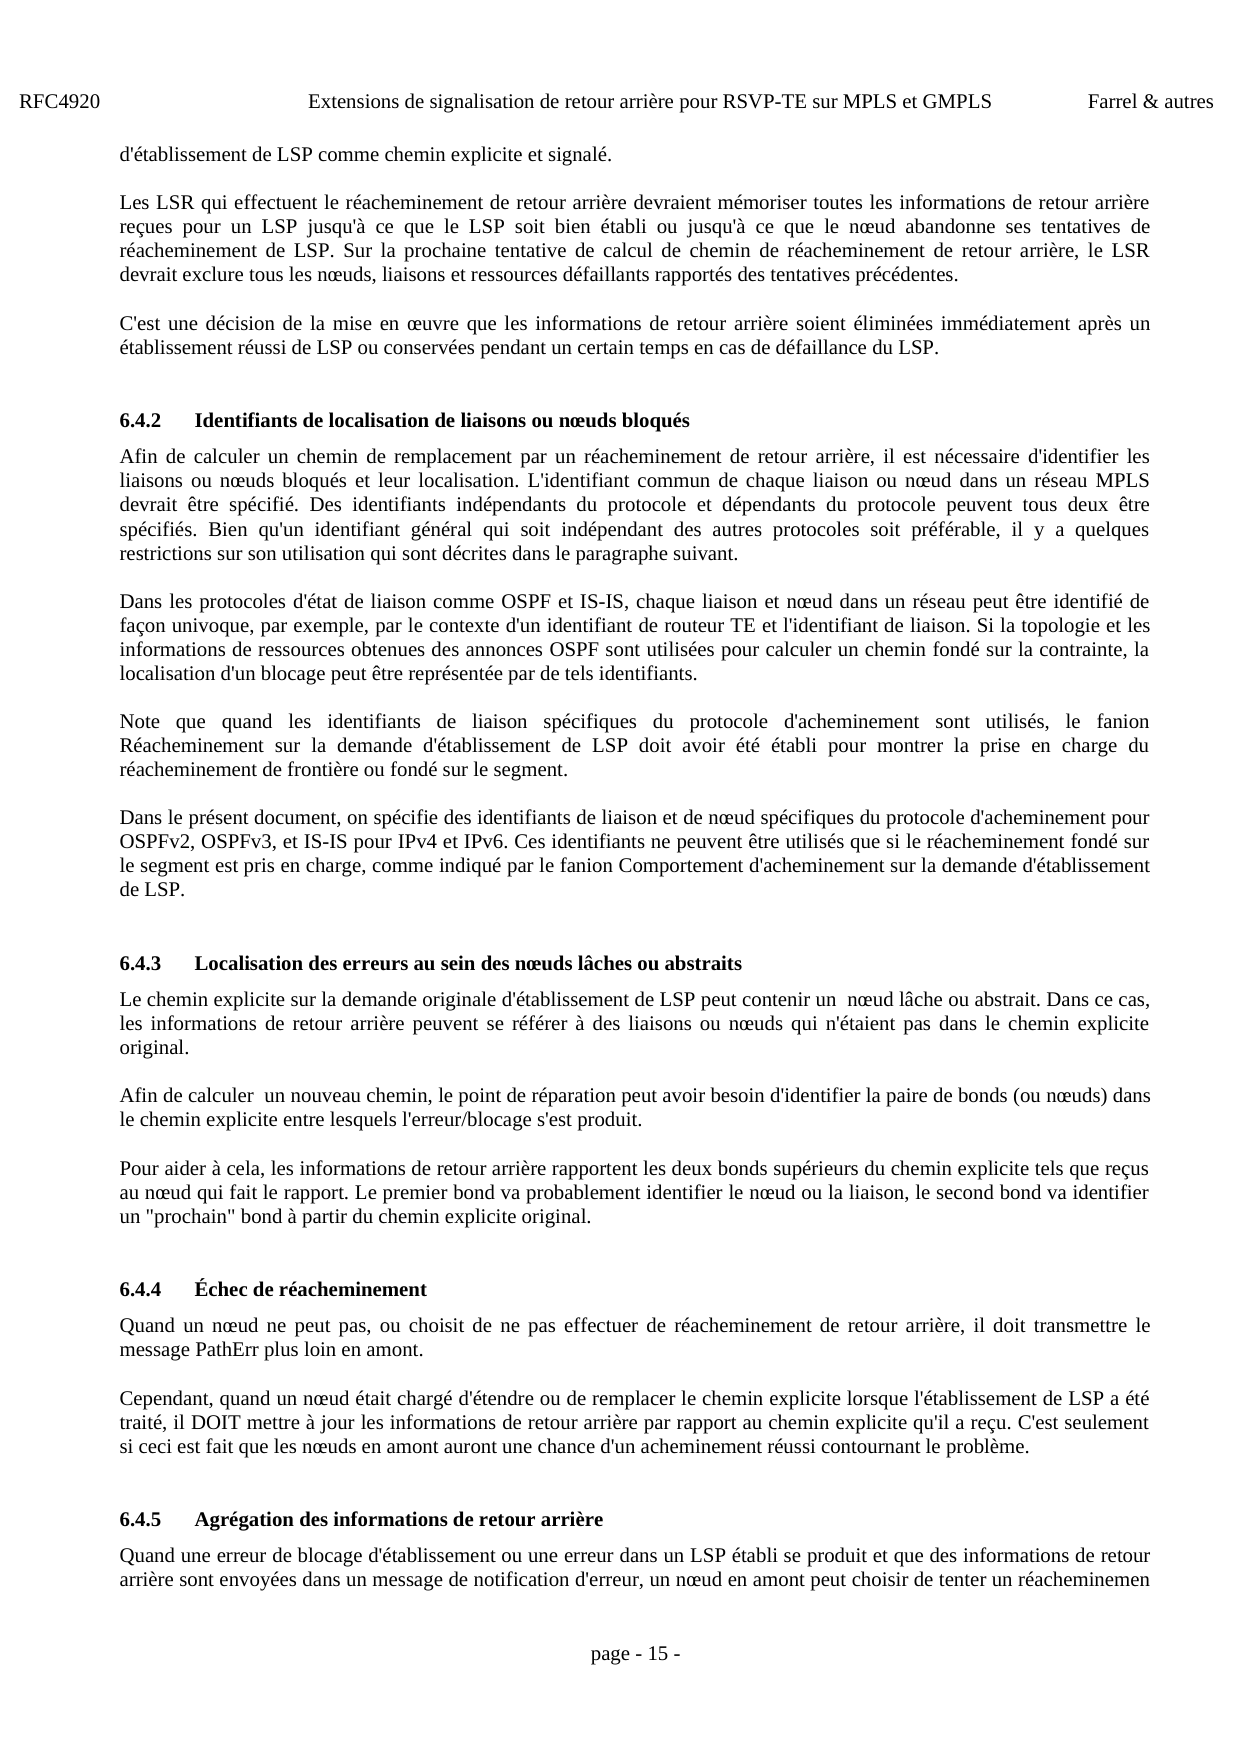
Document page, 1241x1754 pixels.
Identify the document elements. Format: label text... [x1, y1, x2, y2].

subtitle 6.4.5 Agrégation des informations de retour arrière [119, 1507, 1152, 1531]
text Les LSR qui effectuent le réacheminement de retour arrière devraient mémoriser toutes les informations de retour arrière reçues pour un LSP jusqu'à ce que le LSP soit bien établi ou jusqu'à ce que le nœud abandonne ses tentatives de réacheminement de LSP. Sur la prochaine tentative de calcul de chemin de réacheminement de retour arrière, le LSR devrait exclure tous les nœuds, liaisons et ressources défaillants rapportés des tentatives précédentes. [119, 190, 1152, 286]
text Note que quand les identifiants de liaison spécifiques du protocole d'acheminement sont utilisés, le fanion Réacheminement sur la demande d'établissement de LSP doit avoir été établi pour montrer la prise en charge du réacheminement de frontière ou fondé sur le segment. [119, 709, 1152, 781]
text C'est une décision de la mise en œuvre que les informations de retour arrière soient éliminées immédiatement après un établissement réussi de LSP ou conservées pendant un certain temps en cas de défaillance du LSP. [119, 311, 1152, 359]
text Dans le présent document, on spécifie des identifiants de liaison et de nœud spécifiques du protocole d'acheminement pour OSPFv2, OSPFv3, et IS-IS pour IPv4 et IPv6. Ces identifiants ne peuvent être utilisés que si le réacheminement fondé sur le segment est pris en charge, comme indiqué par le fanion Comportement d'acheminement sur la demande d'établissement de LSP. [119, 805, 1152, 901]
text Quand un nœud ne peut pas, ou choisit de ne pas effectuer de réacheminement de retour arrière, il doit transmettre le message PathErr plus loin en amont. [119, 1313, 1152, 1361]
text Le chemin explicite sur la demande originale d'établissement de LSP peut contenir un nœud lâche ou abstrait. Dans ce cas, les informations de retour arrière peuvent se référer à des liaisons ou nœuds qui n'étaient pas dans le chemin explicite original. [119, 987, 1152, 1059]
text Dans les protocoles d'état de liaison comme OSPF et IS-IS, chaque liaison et nœud dans un réseau peut être identifié de façon univoque, par exemple, par le contexte d'un identifiant de routeur TE et l'identifiant de liaison. Si la topologie et les informations de ressources obtenues des annonces OSPF sont utilisées pour calculer un chemin fondé sur la contrainte, la localisation d'un blocage peut être représentée par de tels identifiants. [119, 589, 1152, 685]
text Pour aider à cela, les informations de retour arrière rapportent les deux bonds supérieurs du chemin explicite tels que reçus au nœud qui fait le rapport. Le premier bond va probablement identifier le nœud ou la liaison, le second bond va identifier un "prochain" bond à partir du chemin explicite original. [119, 1156, 1152, 1228]
subtitle 6.4.2 Identifiants de localisation de liaisons ou nœuds bloqués [119, 408, 1152, 432]
text Afin de calculer un nouveau chemin, le point de réparation peut avoir besoin d'identifier la paire de bonds (ou nœuds) dans le chemin explicite entre lesquels l'erreur/blocage s'est produit. [119, 1083, 1152, 1131]
text d'établissement de LSP comme chemin explicite et signalé. [119, 142, 1152, 166]
subtitle 6.4.3 Localisation des erreurs au sein des nœuds lâches ou abstraits [119, 951, 1152, 974]
subtitle 6.4.4 Échec de réacheminement [119, 1277, 1152, 1301]
text Quand une erreur de blocage d'établissement ou une erreur dans un LSP établi se produit et que des informations de retour arrière sont envoyées dans un message de notification d'erreur, un nœud en amont peut choisir de tenter un réacheminemen [119, 1543, 1152, 1591]
text Afin de calculer un chemin de remplacement par un réacheminement de retour arrière, il est nécessaire d'identifier les liaisons ou nœuds bloqués et leur localisation. L'identifiant commun de chaque liaison ou nœud dans un réseau MPLS devrait être spécifié. Des identifiants indépendants du protocole et dépendants du protocole peuvent tous deux être spécifiés. Bien qu'un identifiant général qui soit indépendant des autres protocoles soit préférable, il y a quelques restrictions sur son utilisation qui sont décrites dans le paragraphe suivant. [119, 444, 1152, 564]
text Cependant, quand un nœud était chargé d'étendre ou de remplacer le chemin explicite lorsque l'établissement de LSP a été traité, il DOIT mettre à jour les informations de retour arrière par rapport au chemin explicite qu'il a reçu. C'est seulement si ceci est fait que les nœuds en amont auront une chance d'un acheminement réussi contournant le problème. [119, 1386, 1152, 1458]
